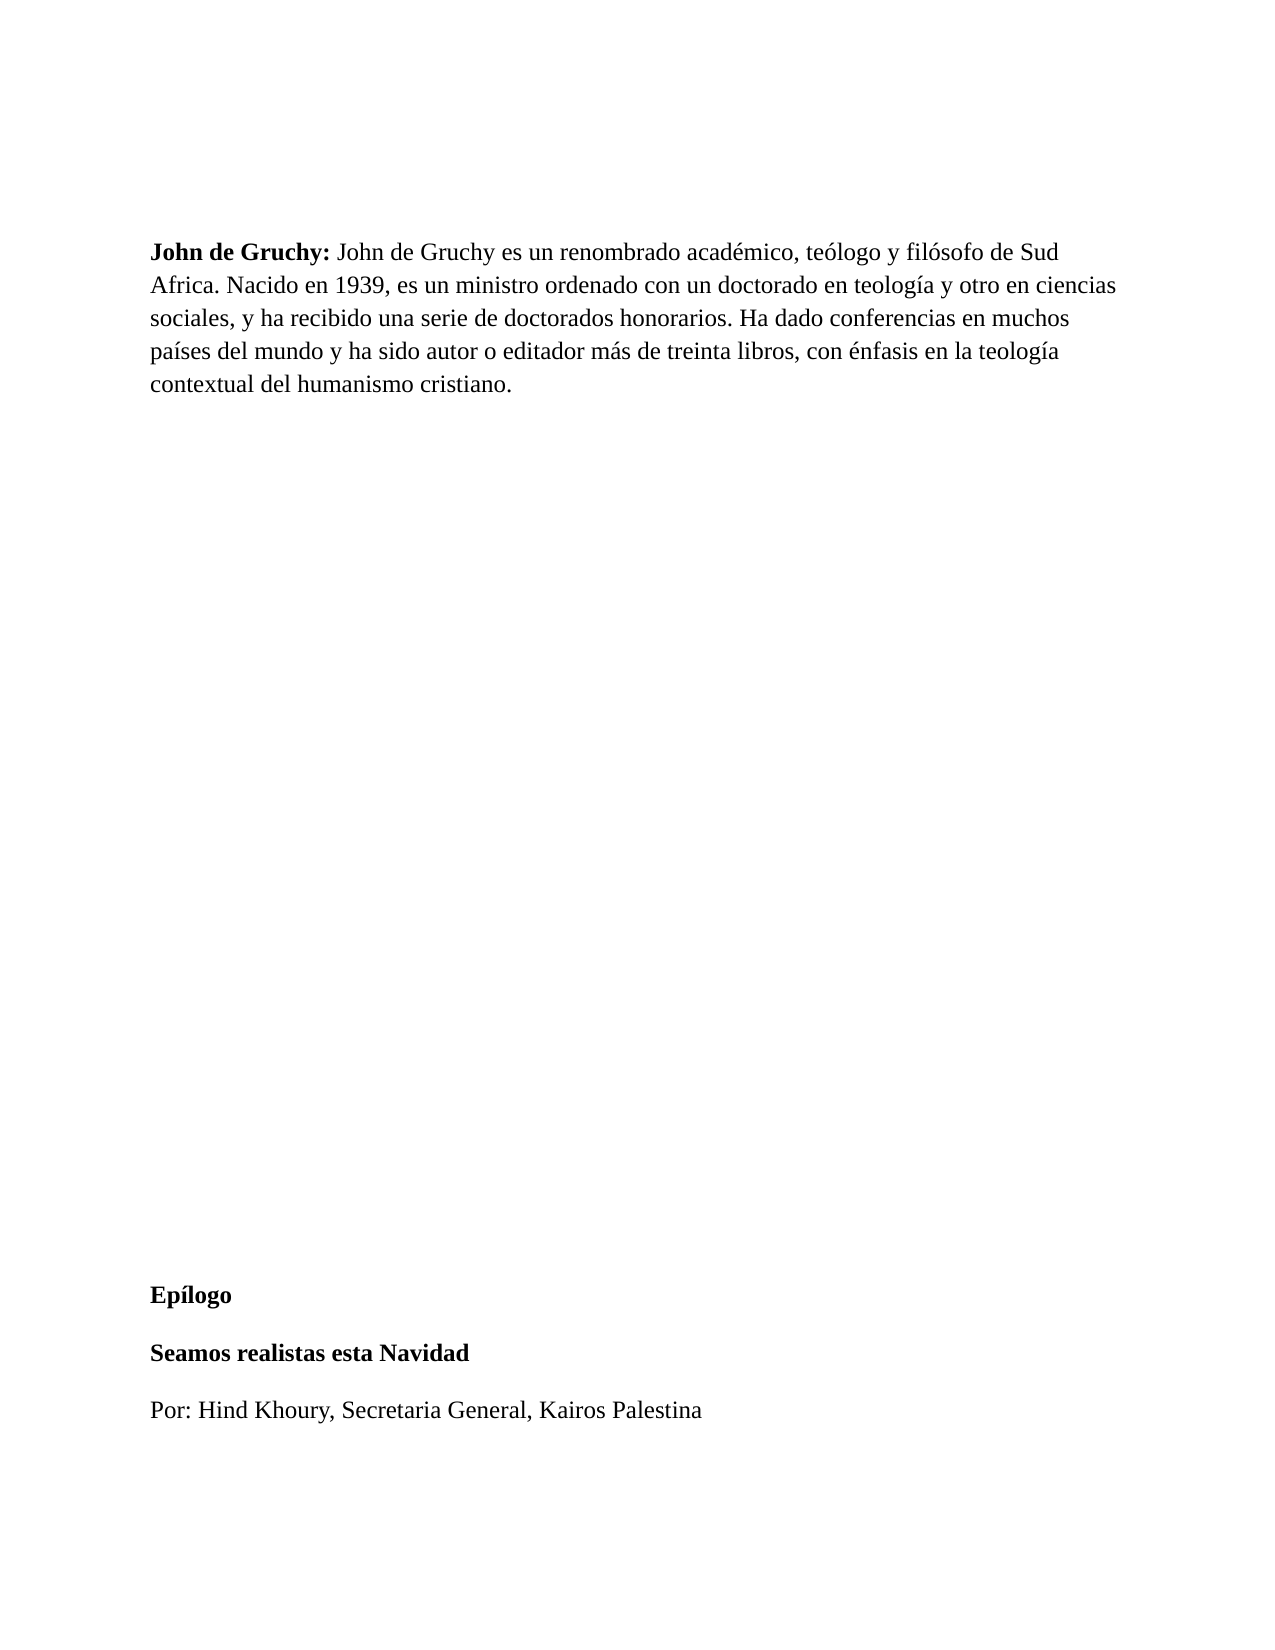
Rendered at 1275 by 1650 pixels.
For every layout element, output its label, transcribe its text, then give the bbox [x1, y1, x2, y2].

text Por: Hind Khoury, Secretaria General, Kairos Palestina [150, 1395, 1125, 1424]
text John de Gruchy: John de Gruchy es un renombrado académico, teólogo y filósofo de Sud Africa. Nacido en 1939, es un ministro ordenado con un doctorado en teología y otro en ciencias sociales, y ha recibido una serie de doctorados honorarios. Ha dado conferencias en muchos países del mundo y ha sido autor o editador más de treinta libros, con énfasis en la teología contextual del humanismo cristiano. [150, 237, 1125, 398]
text Epílogo [150, 1280, 1125, 1309]
text Seamos realistas esta Navidad [150, 1338, 1125, 1367]
